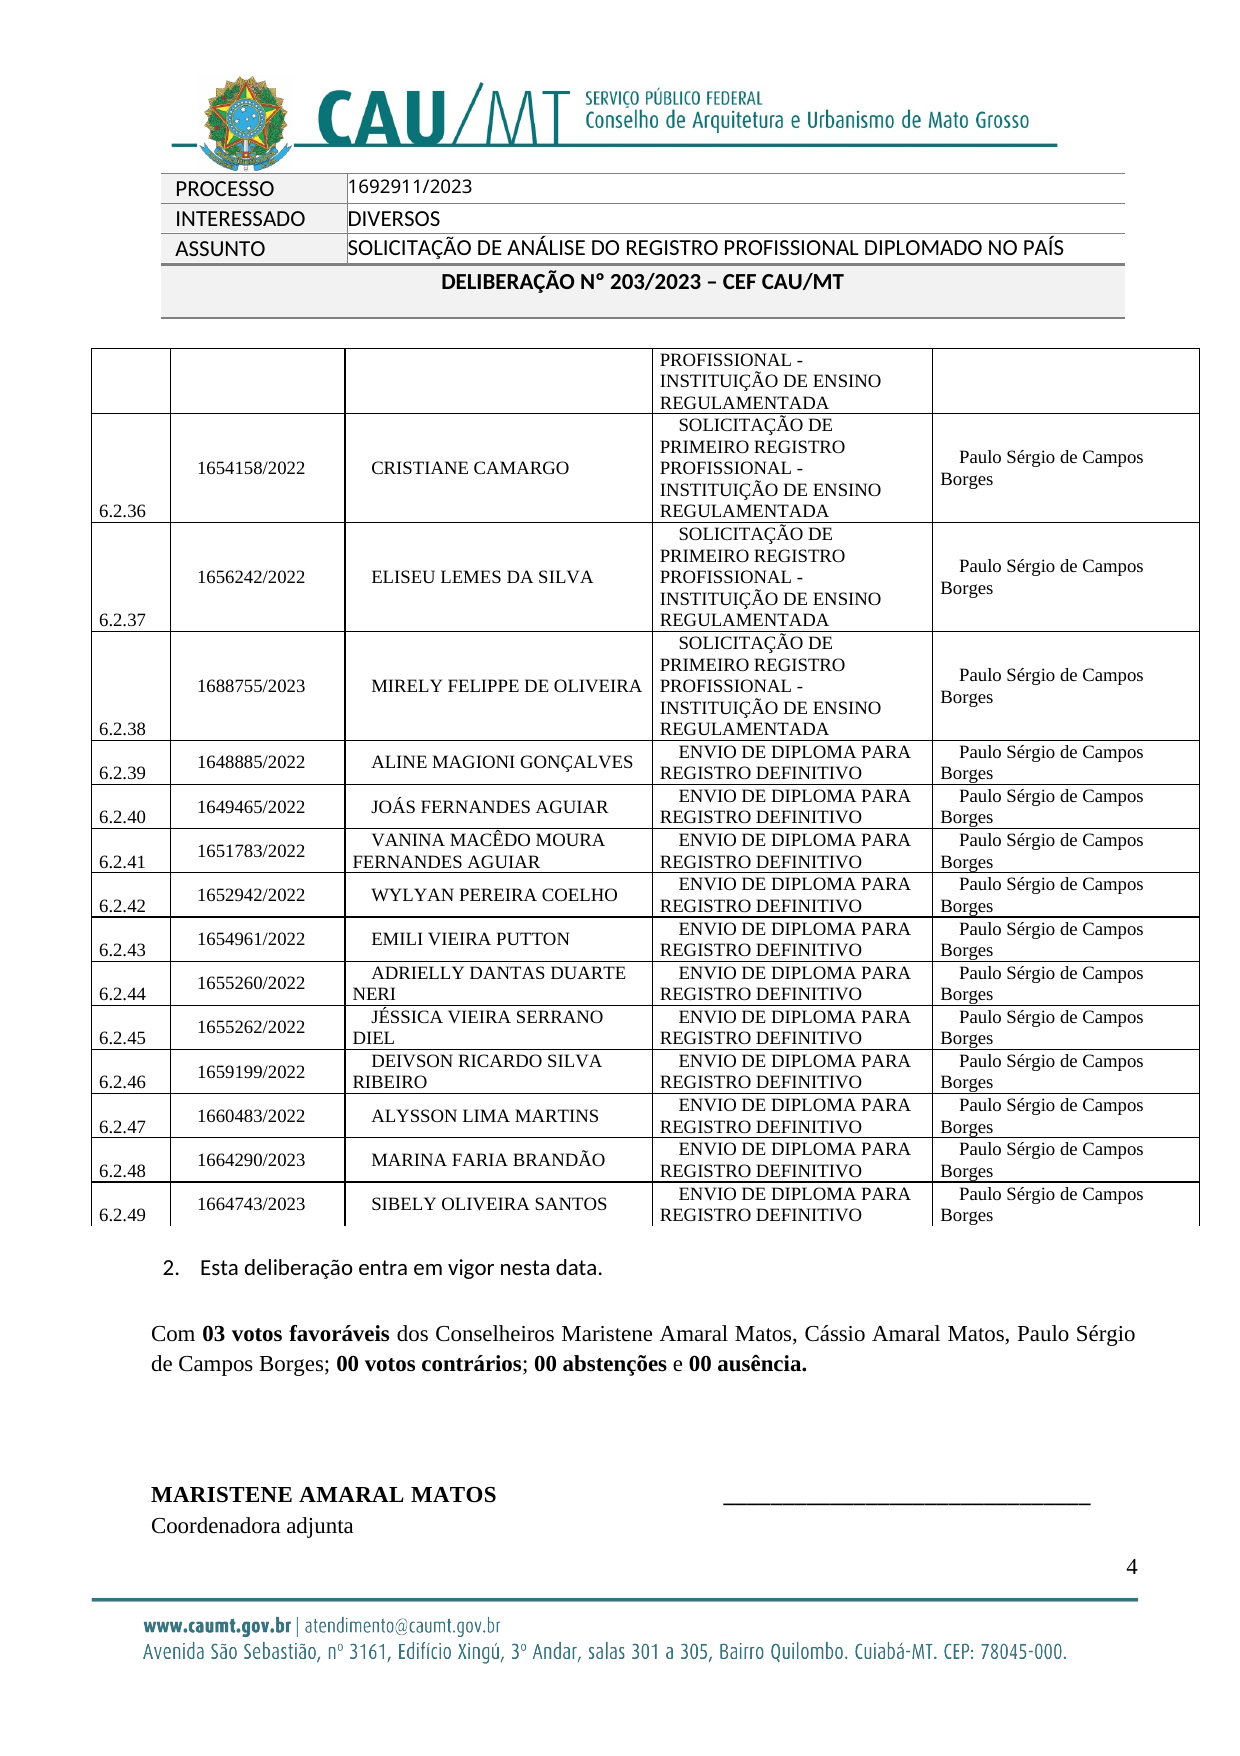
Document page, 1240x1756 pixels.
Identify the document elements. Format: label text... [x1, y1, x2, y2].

table_cell 6.2.43 [92, 918, 170, 961]
table_cell 1660483/2022 [171, 1094, 344, 1137]
table_cell [933, 349, 1199, 413]
table_cell ELISEU LEMES DA SILVA [346, 523, 652, 631]
table_cell ALINE MAGIONI GONÇALVES [346, 741, 652, 784]
table_cell Paulo Sérgio de Campos Borges [933, 829, 1199, 872]
table_cell JOÁS FERNANDES AGUIAR [346, 785, 652, 828]
table_cell ENVIO DE DIPLOMA PARA REGISTRO DEFINITIVO [653, 785, 932, 828]
table_cell WYLYAN PEREIRA COELHO [346, 873, 652, 916]
table_cell 6.2.41 [92, 829, 170, 872]
table_cell 6.2.48 [92, 1138, 170, 1181]
table_cell ALYSSON LIMA MARTINS [346, 1094, 652, 1137]
table_cell ENVIO DE DIPLOMA PARA REGISTRO DEFINITIVO [653, 1183, 932, 1226]
table_cell 1648885/2022 [171, 741, 344, 784]
table_cell [171, 349, 344, 413]
table_cell Paulo Sérgio de Campos Borges [933, 962, 1199, 1005]
table_cell Paulo Sérgio de Campos Borges [933, 632, 1199, 740]
table_cell SOLICITAÇÃO DE PRIMEIRO REGISTRO PROFISSIONAL - INSTITUIÇÃO DE ENSINO REGULAMENTADA [653, 523, 932, 631]
table_cell 1664290/2023 [171, 1138, 344, 1181]
table_cell MARINA FARIA BRANDÃO [346, 1138, 652, 1181]
table_cell ENVIO DE DIPLOMA PARA REGISTRO DEFINITIVO [653, 873, 932, 916]
list Esta deliberação entra em vigor nesta data. [162, 1253, 1137, 1282]
table_cell ENVIO DE DIPLOMA PARA REGISTRO DEFINITIVO [653, 918, 932, 961]
table_cell 1655260/2022 [171, 962, 344, 1005]
text Coordenadora adjunta [151, 1512, 1137, 1538]
table_cell ENVIO DE DIPLOMA PARA REGISTRO DEFINITIVO [653, 962, 932, 1005]
table_cell 6.2.40 [92, 785, 170, 828]
table_cell ENVIO DE DIPLOMA PARA REGISTRO DEFINITIVO [653, 1006, 932, 1049]
table_cell 6.2.44 [92, 962, 170, 1005]
table_cell 6.2.37 [92, 523, 170, 631]
table_cell Paulo Sérgio de Campos Borges [933, 1138, 1199, 1181]
table_cell 1655262/2022 [171, 1006, 344, 1049]
table_cell ENVIO DE DIPLOMA PARA REGISTRO DEFINITIVO [653, 829, 932, 872]
table_cell Paulo Sérgio de Campos Borges [933, 1006, 1199, 1049]
table_cell Paulo Sérgio de Campos Borges [933, 785, 1199, 828]
table_cell Paulo Sérgio de Campos Borges [933, 918, 1199, 961]
table_cell 6.2.36 [92, 414, 170, 522]
table_cell 6.2.49 [92, 1183, 170, 1226]
table_cell EMILI VIEIRA PUTTON [346, 918, 652, 961]
table_cell Paulo Sérgio de Campos Borges [933, 741, 1199, 784]
table_cell [92, 349, 170, 413]
table_cell 1649465/2022 [171, 785, 344, 828]
text MARISTENE AMARAL MATOS _______________________________ [151, 1481, 1137, 1508]
table_cell 1651783/2022 [171, 829, 344, 872]
table_cell 6.2.45 [92, 1006, 170, 1049]
table_cell [346, 349, 652, 413]
table_cell SOLICITAÇÃO DE PRIMEIRO REGISTRO PROFISSIONAL - INSTITUIÇÃO DE ENSINO REGULAMENTADA [653, 632, 932, 740]
table_cell 1654961/2022 [171, 918, 344, 961]
table_cell SOLICITAÇÃO DE PRIMEIRO REGISTRO PROFISSIONAL - INSTITUIÇÃO DE ENSINO REGULAMENTADA [653, 414, 932, 522]
table_cell ADRIELLY DANTAS DUARTE NERI [346, 962, 652, 1005]
table_cell CRISTIANE CAMARGO [346, 414, 652, 522]
table_cell VANINA MACÊDO MOURA FERNANDES AGUIAR [346, 829, 652, 872]
table_cell Paulo Sérgio de Campos Borges [933, 414, 1199, 522]
table_cell SIBELY OLIVEIRA SANTOS [346, 1183, 652, 1226]
table_cell 1656242/2022 [171, 523, 344, 631]
table_cell JÉSSICA VIEIRA SERRANO DIEL [346, 1006, 652, 1049]
text Com 03 votos favoráveis dos Conselheiros Maristene Amaral Matos, Cássio Amaral Matos, Paulo Sérgio de Campos Borges; 00 votos contrários; 00 abstenções e 00 ausência. [151, 1320, 1137, 1377]
table_cell 6.2.46 [92, 1050, 170, 1093]
table_cell 1659199/2022 [171, 1050, 344, 1093]
table_cell 6.2.39 [92, 741, 170, 784]
table_cell ENVIO DE DIPLOMA PARA REGISTRO DEFINITIVO [653, 1050, 932, 1093]
table_cell 6.2.42 [92, 873, 170, 916]
table_cell PROFISSIONAL - INSTITUIÇÃO DE ENSINO REGULAMENTADA [653, 349, 932, 413]
table_cell Paulo Sérgio de Campos Borges [933, 1094, 1199, 1137]
table_cell 1664743/2023 [171, 1183, 344, 1226]
table_cell ENVIO DE DIPLOMA PARA REGISTRO DEFINITIVO [653, 741, 932, 784]
table_cell Paulo Sérgio de Campos Borges [933, 1183, 1199, 1226]
table_cell DEIVSON RICARDO SILVA RIBEIRO [346, 1050, 652, 1093]
table_cell MIRELY FELIPPE DE OLIVEIRA [346, 632, 652, 740]
table_cell ENVIO DE DIPLOMA PARA REGISTRO DEFINITIVO [653, 1094, 932, 1137]
table_cell 6.2.38 [92, 632, 170, 740]
table_cell 6.2.47 [92, 1094, 170, 1137]
table_cell Paulo Sérgio de Campos Borges [933, 523, 1199, 631]
table_cell 1654158/2022 [171, 414, 344, 522]
table_cell ENVIO DE DIPLOMA PARA REGISTRO DEFINITIVO [653, 1138, 932, 1181]
table_cell 1688755/2023 [171, 632, 344, 740]
table_cell Paulo Sérgio de Campos Borges [933, 1050, 1199, 1093]
table_cell Paulo Sérgio de Campos Borges [933, 873, 1199, 916]
table_cell 1652942/2022 [171, 873, 344, 916]
